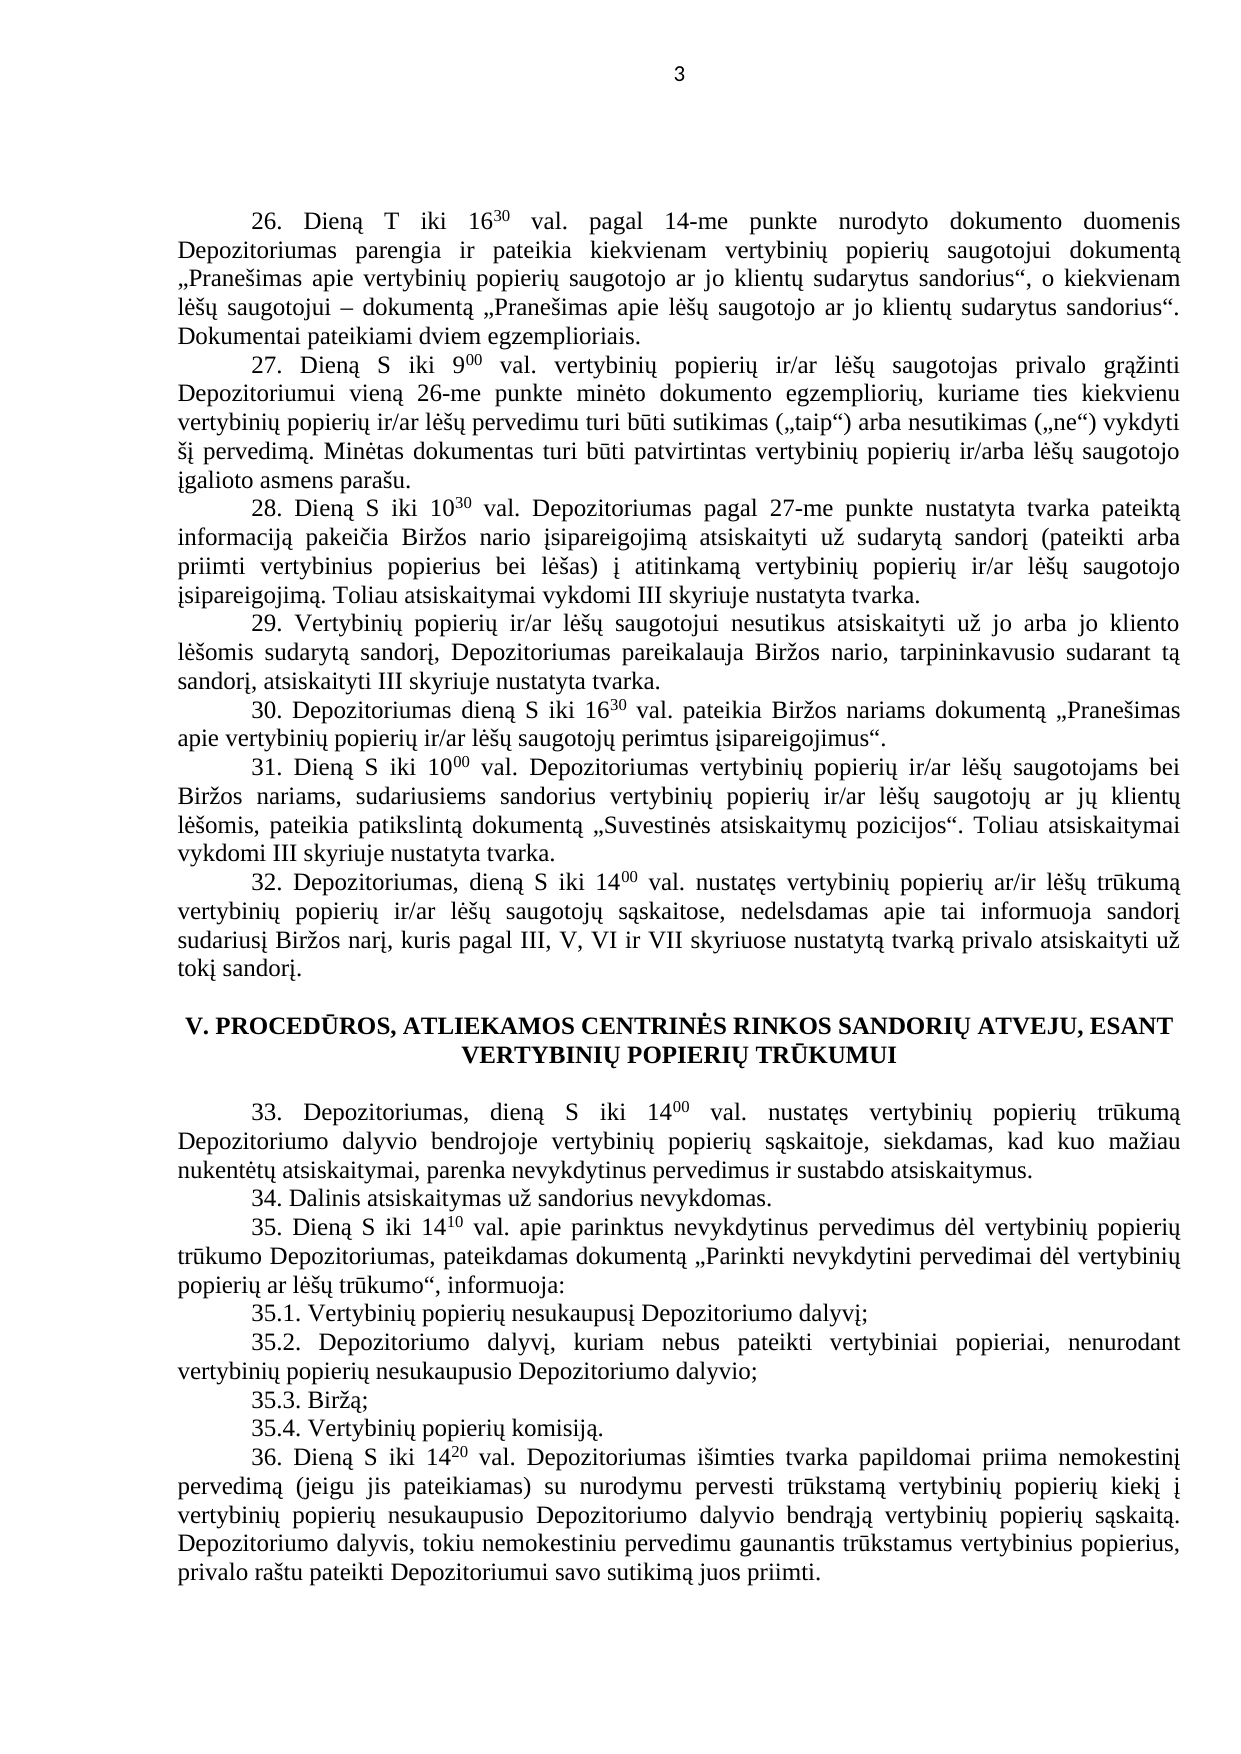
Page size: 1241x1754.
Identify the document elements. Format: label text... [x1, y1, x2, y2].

text 28. Dieną S iki 1030 val. Depozitoriumas pagal 27-me punkte nustatyta tvarka pateiktą informaciją pakeičia Biržos nario įsipareigojimą atsiskaityti už sudarytą sandorį (pateikti arba priimti vertybinius popierius bei lėšas) į atitinkamą vertybinių popierių ir/ar lėšų saugotojo įsipareigojimą. Toliau atsiskaitymai vykdomi III skyriuje nustatyta tvarka. [177, 493, 1181, 608]
text 36. Dieną S iki 1420 val. Depozitoriumas išimties tvarka papildomai priima nemokestinį pervedimą (jeigu jis pateikiamas) su nurodymu pervesti trūkstamą vertybinių popierių kiekį į vertybinių popierių nesukaupusio Depozitoriumo dalyvio bendrąją vertybinių popierių sąskaitą. Depozitoriumo dalyvis, tokiu nemokestiniu pervedimu gaunantis trūkstamus vertybinius popierius, privalo raštu pateikti Depozitoriumui savo sutikimą juos priimti. [177, 1442, 1181, 1586]
text 35.4. Vertybinių popierių komisiją. [177, 1413, 1181, 1442]
text 31. Dieną S iki 1000 val. Depozitoriumas vertybinių popierių ir/ar lėšų saugotojams bei Biržos nariams, sudariusiems sandorius vertybinių popierių ir/ar lėšų saugotojų ar jų klientų lėšomis, pateikia patikslintą dokumentą „Suvestinės atsiskaitymų pozicijos“. Toliau atsiskaitymai vykdomi III skyriuje nustatyta tvarka. [177, 752, 1181, 867]
text 35. Dieną S iki 1410 val. apie parinktus nevykdytinus pervedimus dėl vertybinių popierių trūkumo Depozitoriumas, pateikdamas dokumentą „Parinkti nevykdytini pervedimai dėl vertybinių popierių ar lėšų trūkumo“, informuoja: [177, 1212, 1181, 1298]
text 29. Vertybinių popierių ir/ar lėšų saugotojui nesutikus atsiskaityti už jo arba jo kliento lėšomis sudarytą sandorį, Depozitoriumas pareikalauja Biržos nario, tarpininkavusio sudarant tą sandorį, atsiskaityti III skyriuje nustatyta tvarka. [177, 608, 1181, 695]
text 35.2. Depozitoriumo dalyvį, kuriam nebus pateikti vertybiniai popieriai, nenurodant vertybinių popierių nesukaupusio Depozitoriumo dalyvio; [177, 1327, 1181, 1385]
text 35.3. Biržą; [177, 1385, 1181, 1413]
text 32. Depozitoriumas, dieną S iki 1400 val. nustatęs vertybinių popierių ar/ir lėšų trūkumą vertybinių popierių ir/ar lėšų saugotojų sąskaitose, nedelsdamas apie tai informuoja sandorį sudariusį Biržos narį, kuris pagal III, V, VI ir VII skyriuose nustatytą tvarką privalo atsiskaityti už tokį sandorį. [177, 867, 1181, 982]
text 26. Dieną T iki 1630 val. pagal 14-me punkte nurodyto dokumento duomenis Depozitoriumas parengia ir pateikia kiekvienam vertybinių popierių saugotojui dokumentą „Pranešimas apie vertybinių popierių saugotojo ar jo klientų sudarytus sandorius“, o kiekvienam lėšų saugotojui – dokumentą „Pranešimas apie lėšų saugotojo ar jo klientų sudarytus sandorius“. Dokumentai pateikiami dviem egzemplioriais. [177, 206, 1181, 350]
text 27. Dieną S iki 900 val. vertybinių popierių ir/ar lėšų saugotojas privalo grąžinti Depozitoriumui vieną 26-me punkte minėto dokumento egzempliorių, kuriame ties kiekvienu vertybinių popierių ir/ar lėšų pervedimu turi būti sutikimas („taip“) arba nesutikimas („ne“) vykdyti šį pervedimą. Minėtas dokumentas turi būti patvirtintas vertybinių popierių ir/arba lėšų saugotojo įgalioto asmens parašu. [177, 350, 1181, 493]
text 34. Dalinis atsiskaitymas už sandorius nevykdomas. [177, 1183, 1181, 1212]
text V. Procedūros, atliekamos centrinės rinkos sandorių atveju, esant vertybinių popierių trūkumui [177, 1011, 1181, 1068]
text 30. Depozitoriumas dieną S iki 1630 val. pateikia Biržos nariams dokumentą „Pranešimas apie vertybinių popierių ir/ar lėšų saugotojų perimtus įsipareigojimus“. [177, 695, 1181, 752]
text 33. Depozitoriumas, dieną S iki 1400 val. nustatęs vertybinių popierių trūkumą Depozitoriumo dalyvio bendrojoje vertybinių popierių sąskaitoje, siekdamas, kad kuo mažiau nukentėtų atsiskaitymai, parenka nevykdytinus pervedimus ir sustabdo atsiskaitymus. [177, 1097, 1181, 1183]
text 35.1. Vertybinių popierių nesukaupusį Depozitoriumo dalyvį; [177, 1298, 1181, 1327]
